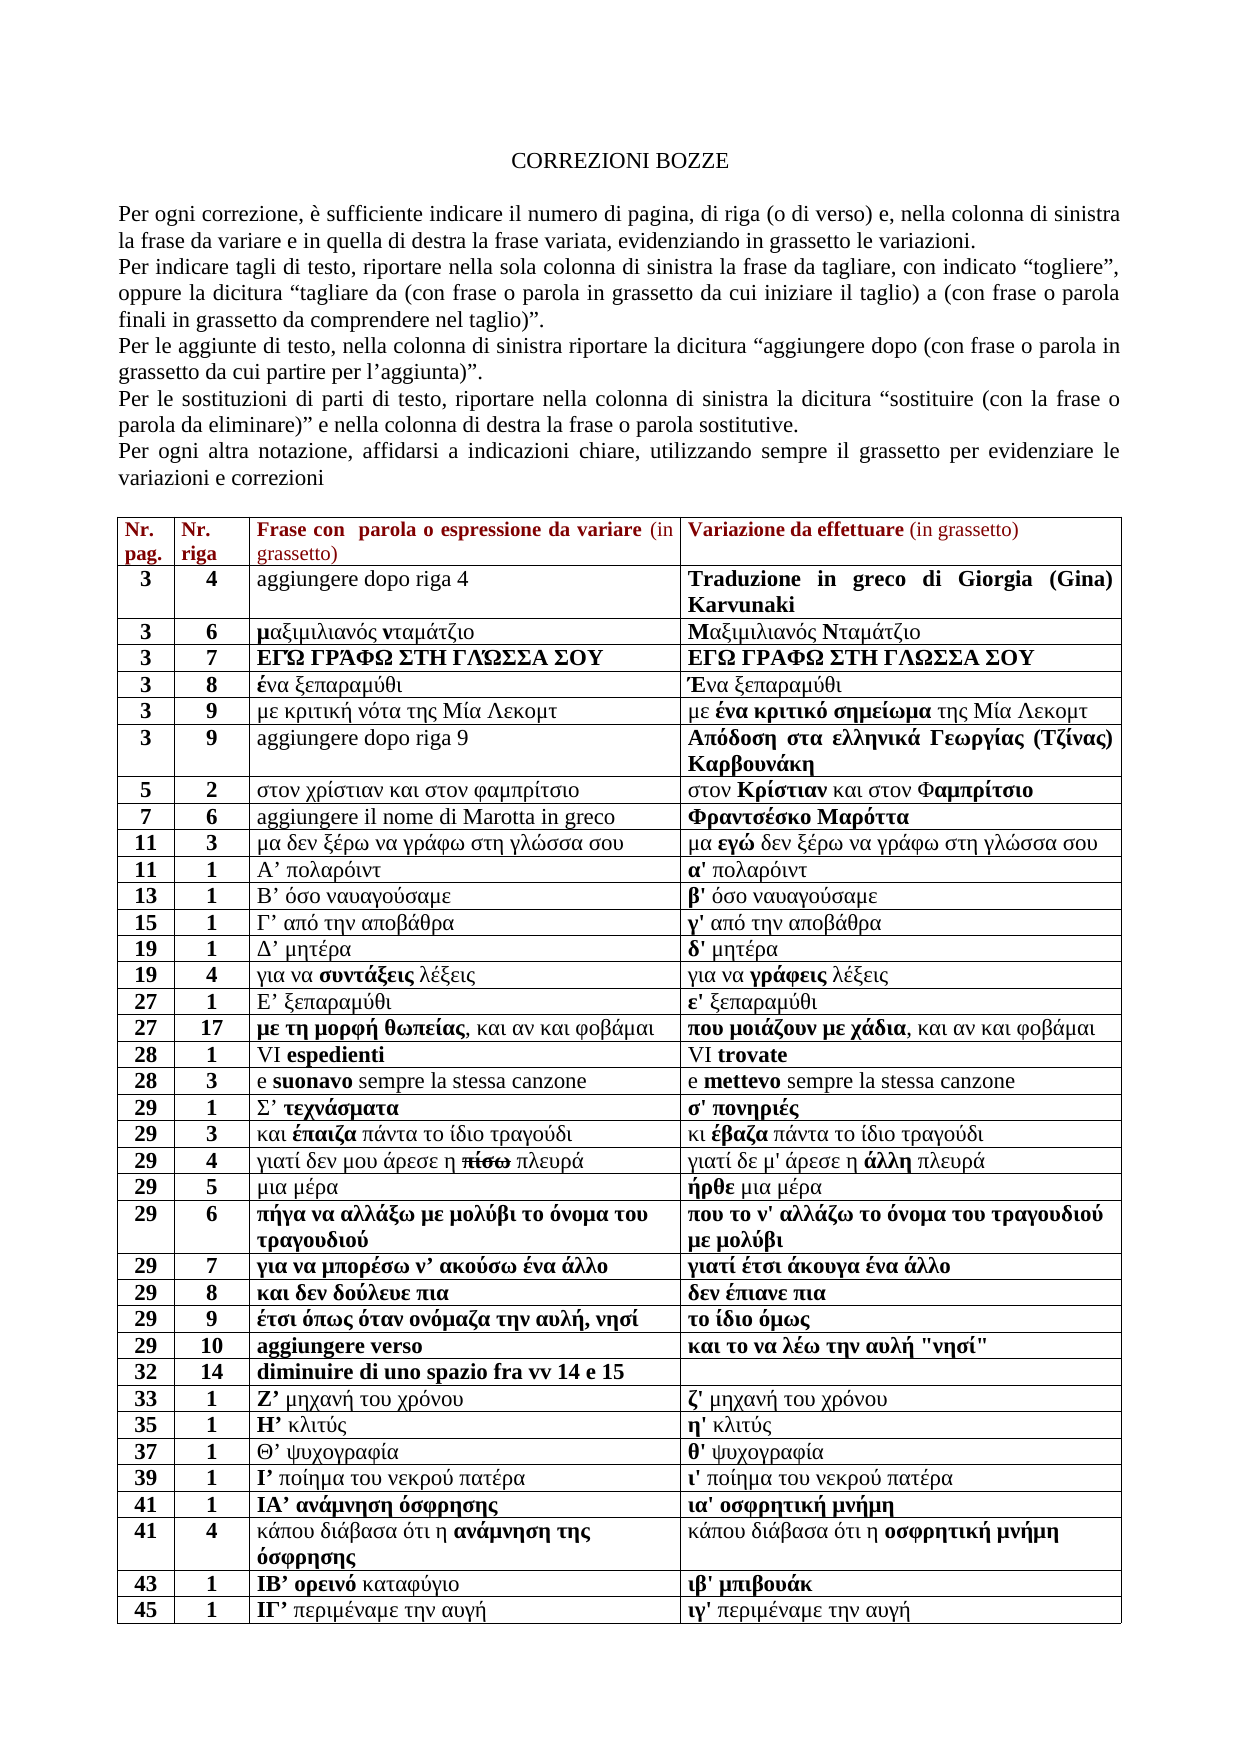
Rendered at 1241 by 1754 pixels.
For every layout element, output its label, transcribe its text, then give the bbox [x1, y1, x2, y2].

text Per le sostituzioni di parti di testo, riportare nella colonna di sinistra la dicitura “sostituire (con la frase o parola da eliminare)” e nella colonna di destra la frase o parola sostitutive. [118, 385, 1122, 437]
table_cell 6 [175, 619, 249, 644]
table_cell 17 [175, 1015, 249, 1041]
table_cell στον Κρίστιαν και στον Φαμπρίτσιο [681, 777, 1121, 803]
table_cell 3 [118, 725, 174, 776]
table_cell Α’ πολαρόιντ [250, 857, 680, 882]
table_cell ΕΓΏ ΓΡΆΦΩ ΣΤΗ ΓΛΏΣΣΑ ΣΟΥ [250, 645, 680, 671]
table_cell 11 [118, 857, 174, 882]
table_cell aggiungere dopo riga 9 [250, 725, 680, 776]
table_cell 1 [175, 910, 249, 935]
table_cell 3 [118, 619, 174, 644]
table_cell ι' ποίημα του νεκρού πατέρα [681, 1465, 1121, 1491]
table_cell Ένα ξεπαραμύθι [681, 672, 1121, 697]
table_header Nr. riga [175, 518, 249, 565]
table_cell ΙΒ’ ορεινό καταφύγιο [250, 1571, 680, 1596]
table_cell 45 [118, 1597, 174, 1623]
table_cell ΙΑ’ ανάμνηση όσφρησης [250, 1492, 680, 1517]
table_cell 1 [175, 1042, 249, 1067]
table_cell diminuire di uno spazio fra vv 14 e 15 [250, 1359, 680, 1385]
table_cell μαξιμιλιανός νταμάτζιο [250, 619, 680, 644]
table_cell ΕΓΩ ΓΡΑΦΩ ΣΤΗ ΓΛΩΣΣΑ ΣΟΥ [681, 645, 1121, 671]
table_cell 32 [118, 1359, 174, 1385]
table_cell κάπου διάβασα ότι η ανάμνηση της όσφρησης [250, 1518, 680, 1570]
table_cell aggiungere dopo riga 4 [250, 566, 680, 618]
table_cell δεν έπιανε πια [681, 1280, 1121, 1305]
table_cell 3 [175, 830, 249, 856]
table_cell κι έβαζα πάντα το ίδιο τραγούδι [681, 1121, 1121, 1147]
table_cell [681, 1359, 1121, 1385]
table_cell 3 [118, 645, 174, 671]
table_header Variazione da effettuare (in grassetto) [681, 518, 1121, 565]
table_cell 9 [175, 725, 249, 776]
table_cell γιατί δεν μου άρεσε η πίσω πλευρά [250, 1148, 680, 1173]
table_cell 29 [118, 1306, 174, 1332]
table_cell 6 [175, 1201, 249, 1252]
table_cell 3 [175, 1121, 249, 1147]
table_cell που μοιάζουν με χάδια, και αν και φοβάμαι [681, 1015, 1121, 1041]
table_cell 1 [175, 1386, 249, 1411]
table_cell ιβ' μπιβουάκ [681, 1571, 1121, 1596]
table_cell 1 [175, 1095, 249, 1120]
table_cell 6 [175, 804, 249, 829]
table_cell η' κλιτύς [681, 1412, 1121, 1438]
table_cell Traduzione in greco di Giorgia (Gina) Karvunaki [681, 566, 1121, 618]
table_cell 9 [175, 1306, 249, 1332]
table_cell 29 [118, 1254, 174, 1279]
text CORREZIONI BOZZE [118, 148, 1122, 174]
table_cell 29 [118, 1121, 174, 1147]
table_cell μια μέρα [250, 1174, 680, 1199]
table_cell ε' ξεπαραμύθι [681, 989, 1121, 1014]
table_cell 29 [118, 1174, 174, 1199]
table_cell 10 [175, 1333, 249, 1358]
table_cell 1 [175, 1492, 249, 1517]
table_cell 39 [118, 1465, 174, 1491]
table_cell στον χρίστιαν και στον φαμπρίτσιο [250, 777, 680, 803]
table_cell 19 [118, 962, 174, 988]
table_cell 19 [118, 936, 174, 961]
table_cell 29 [118, 1095, 174, 1120]
table_cell 2 [175, 777, 249, 803]
table_cell 1 [175, 883, 249, 908]
table_cell 27 [118, 989, 174, 1014]
table_cell έτσι όπως όταν ονόμαζα την αυλή, νησί [250, 1306, 680, 1332]
table_cell γιατί δε μ' άρεσε η άλλη πλευρά [681, 1148, 1121, 1173]
table_cell 7 [175, 1254, 249, 1279]
table_cell 29 [118, 1148, 174, 1173]
table_cell 5 [118, 777, 174, 803]
text Per le aggiunte di testo, nella colonna di sinistra riportare la dicitura “aggiungere dopo (con frase o parola in grassetto da cui partire per l’aggiunta)”. [118, 332, 1122, 385]
table_cell 43 [118, 1571, 174, 1596]
table_cell Ε’ ξεπαραμύθι [250, 989, 680, 1014]
table_cell γ' από την αποβάθρα [681, 910, 1121, 935]
table_cell Z’ μηχανή του χρόνου [250, 1386, 680, 1411]
table_cell 1 [175, 1597, 249, 1623]
table_header Frase con parola o espressione da variare (in grassetto) [250, 518, 680, 565]
table_cell Μαξιμιλιανός Νταμάτζιο [681, 619, 1121, 644]
table_cell μα δεν ξέρω να γράφω στη γλώσσα σου [250, 830, 680, 856]
text Per ogni altra notazione, affidarsi a indicazioni chiare, utilizzando sempre il grassetto per evidenziare le variazioni e correzioni [118, 437, 1122, 490]
table_cell το ίδιο όμως [681, 1306, 1121, 1332]
table_cell 3 [118, 672, 174, 697]
table_cell 8 [175, 672, 249, 697]
table_cell σ' πονηριές [681, 1095, 1121, 1120]
table_cell β' όσο ναυαγούσαμε [681, 883, 1121, 908]
table_cell 1 [175, 936, 249, 961]
table_cell για να συντάξεις λέξεις [250, 962, 680, 988]
table_cell 4 [175, 1148, 249, 1173]
table_cell Β’ όσο ναυαγούσαμε [250, 883, 680, 908]
table_cell με κριτική νότα της Μία Λεκομτ [250, 698, 680, 723]
table_cell α' πολαρόιντ [681, 857, 1121, 882]
table_cell 7 [175, 645, 249, 671]
table_cell 41 [118, 1492, 174, 1517]
table_cell VI espedienti [250, 1042, 680, 1067]
text Per indicare tagli di testo, riportare nella sola colonna di sinistra la frase da tagliare, con indicato “togliere”, oppure la dicitura “tagliare da (con frase o parola in grassetto da cui iniziare il taglio) a (con frase o parola finali in grassetto da comprendere nel taglio)”. [118, 253, 1122, 332]
table_cell 7 [118, 804, 174, 829]
table_cell πήγα να αλλάξω με μολύβι το όνομα του τραγουδιού [250, 1201, 680, 1252]
table_cell Γ’ από την αποβάθρα [250, 910, 680, 935]
table_cell 1 [175, 1465, 249, 1491]
table_cell e mettevo sempre la stessa canzone [681, 1068, 1121, 1094]
table_cell 3 [118, 566, 174, 618]
table_cell ιγ' περιμέναμε την αυγή [681, 1597, 1121, 1623]
table_cell 5 [175, 1174, 249, 1199]
table_cell 28 [118, 1068, 174, 1094]
table_cell δ' μητέρα [681, 936, 1121, 961]
table_cell 1 [175, 857, 249, 882]
table_cell και δεν δούλευε πια [250, 1280, 680, 1305]
table_cell 9 [175, 698, 249, 723]
table_cell 3 [175, 1068, 249, 1094]
table_cell 11 [118, 830, 174, 856]
table_cell 3 [118, 698, 174, 723]
table_cell 4 [175, 1518, 249, 1570]
table_cell 27 [118, 1015, 174, 1041]
table_cell για να μπορέσω ν’ ακούσω ένα άλλο [250, 1254, 680, 1279]
table_cell ζ' μηχανή του χρόνου [681, 1386, 1121, 1411]
table_cell 35 [118, 1412, 174, 1438]
text Per ogni correzione, è sufficiente indicare il numero di pagina, di riga (o di verso) e, nella colonna di sinistra la frase da variare e in quella di destra la frase variata, evidenziando in grassetto le variazioni. [118, 200, 1122, 253]
table_cell που το ν' αλλάζω το όνομα του τραγουδιού με μολύβι [681, 1201, 1121, 1252]
table_cell Απόδοση στα ελληνικά Γεωργίας (Τζίνας) Καρβουνάκη [681, 725, 1121, 776]
table_cell 33 [118, 1386, 174, 1411]
table_cell ένα ξεπαραμύθι [250, 672, 680, 697]
table_cell H’ κλιτύς [250, 1412, 680, 1438]
table_cell θ' ψυχογραφία [681, 1439, 1121, 1464]
table_cell με ένα κριτικό σημείωμα της Μία Λεκομτ [681, 698, 1121, 723]
table_cell για να γράφεις λέξεις [681, 962, 1121, 988]
table_cell Ι’ ποίημα του νεκρού πατέρα [250, 1465, 680, 1491]
table_cell 37 [118, 1439, 174, 1464]
table_cell 1 [175, 1571, 249, 1596]
table_cell 1 [175, 1412, 249, 1438]
table_cell 4 [175, 566, 249, 618]
table_cell aggiungere verso [250, 1333, 680, 1358]
table_cell με τη μορφή θωπείας, και αν και φοβάμαι [250, 1015, 680, 1041]
table_cell και το να λέω την αυλή "νησί" [681, 1333, 1121, 1358]
table_cell ήρθε μια μέρα [681, 1174, 1121, 1199]
table_header Nr. pag. [118, 518, 174, 565]
table_cell 29 [118, 1333, 174, 1358]
table_cell 41 [118, 1518, 174, 1570]
table_cell ΙΓ’ περιμέναμε την αυγή [250, 1597, 680, 1623]
table_cell Σ’ τεχνάσματα [250, 1095, 680, 1120]
table_cell Θ’ ψυχογραφία [250, 1439, 680, 1464]
table_cell e suonavo sempre la stessa canzone [250, 1068, 680, 1094]
table_cell 13 [118, 883, 174, 908]
table_cell γιατί έτσι άκουγα ένα άλλο [681, 1254, 1121, 1279]
table_cell 28 [118, 1042, 174, 1067]
table_cell 29 [118, 1280, 174, 1305]
table_cell 1 [175, 989, 249, 1014]
table_cell aggiungere il nome di Marotta in greco [250, 804, 680, 829]
table_cell 4 [175, 962, 249, 988]
table_cell ια' οσφρητική μνήμη [681, 1492, 1121, 1517]
table_cell Φραντσέσκο Μαρόττα [681, 804, 1121, 829]
table_cell 1 [175, 1439, 249, 1464]
table_cell 29 [118, 1201, 174, 1252]
table_cell μα εγώ δεν ξέρω να γράφω στη γλώσσα σου [681, 830, 1121, 856]
table_cell 8 [175, 1280, 249, 1305]
table_cell Δ’ μητέρα [250, 936, 680, 961]
table_cell 14 [175, 1359, 249, 1385]
table_cell 15 [118, 910, 174, 935]
table_cell VI trovate [681, 1042, 1121, 1067]
table_cell κάπου διάβασα ότι η οσφρητική μνήμη [681, 1518, 1121, 1570]
table_cell και έπαιζα πάντα το ίδιο τραγούδι [250, 1121, 680, 1147]
